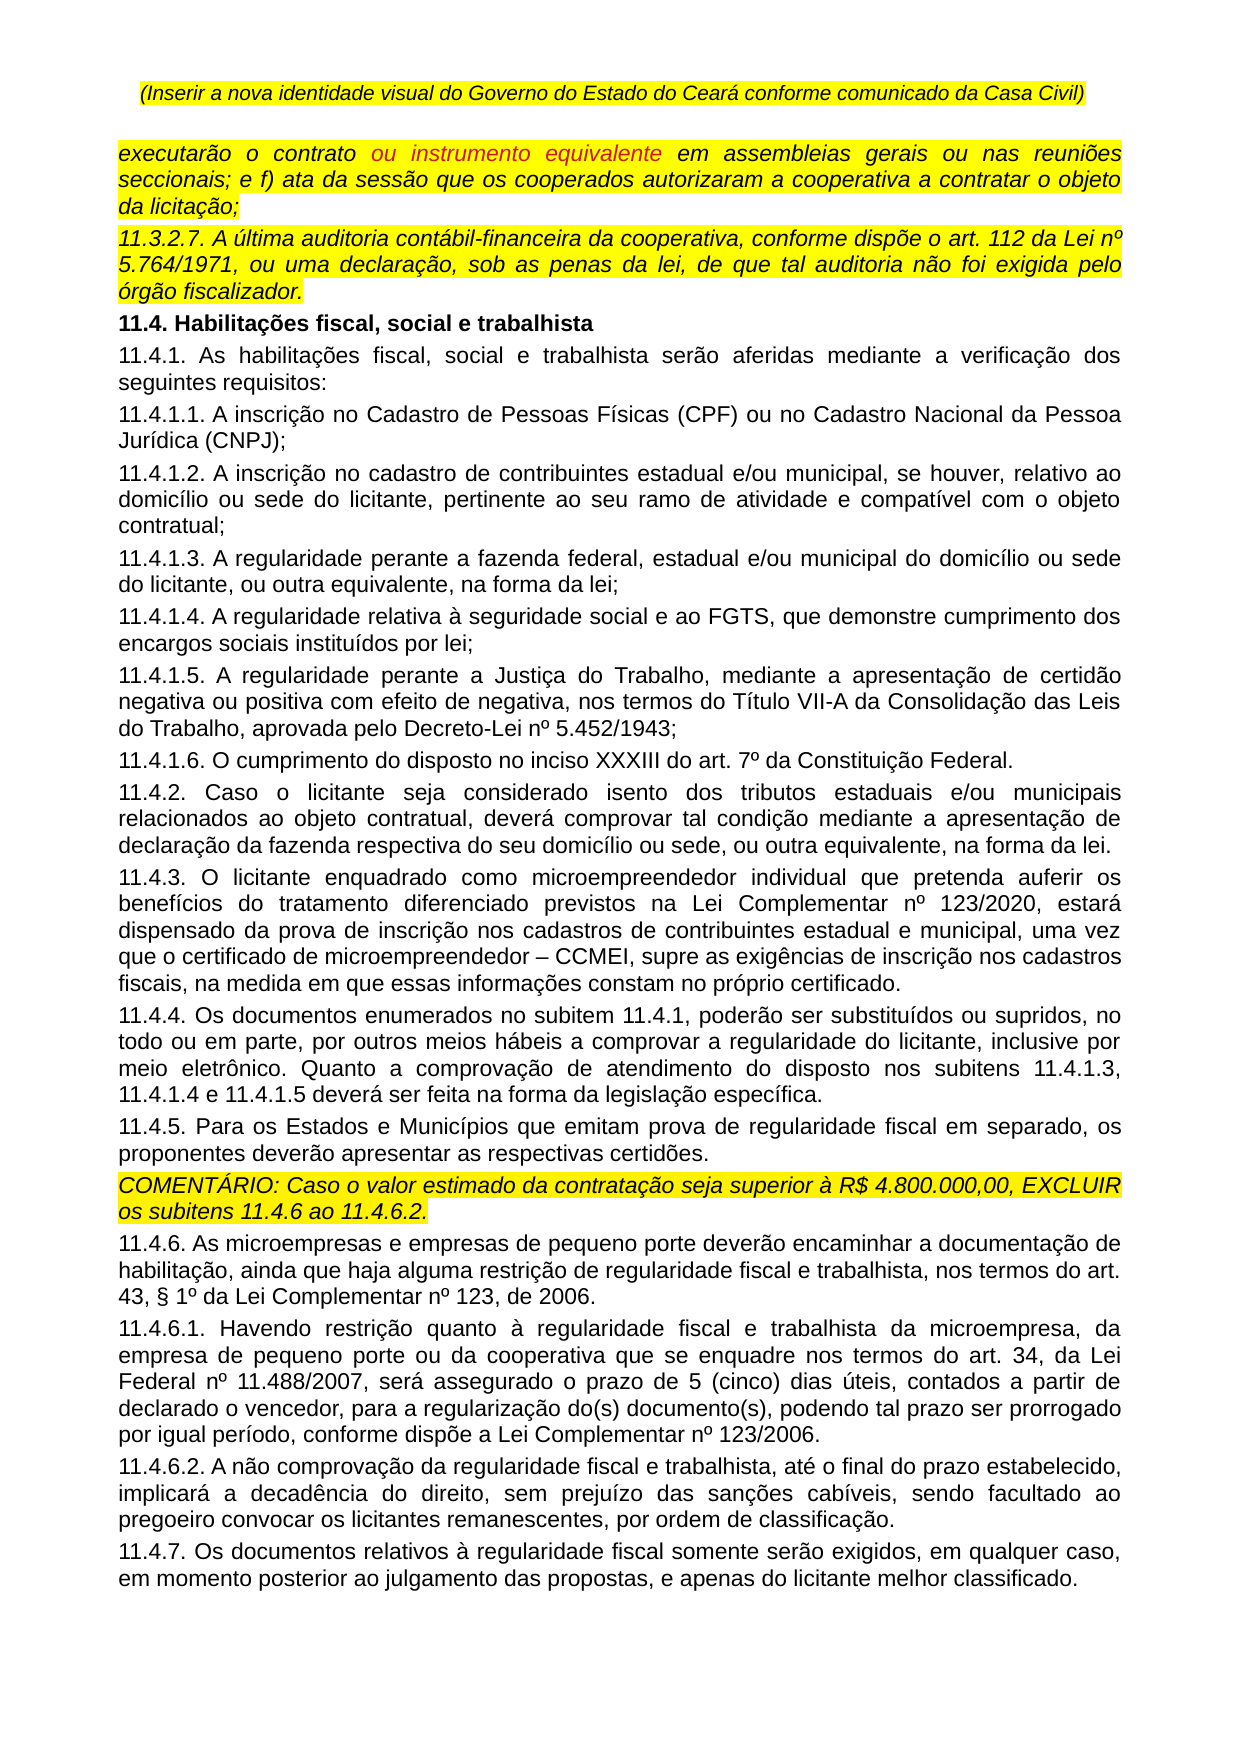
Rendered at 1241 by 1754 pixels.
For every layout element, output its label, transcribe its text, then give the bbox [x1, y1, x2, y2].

text 11.4.6.2. A não comprovação da regularidade fiscal e trabalhista, até o final do prazo estabelecido, implicará a decadência do direito, sem prejuízo das sanções cabíveis, sendo facultado ao pregoeiro convocar os licitantes remanescentes, por ordem de classificação. [118, 1453, 1122, 1532]
text 11.4.6.1. Havendo restrição quanto à regularidade fiscal e trabalhista da microempresa, da empresa de pequeno porte ou da cooperativa que se enquadre nos termos do art. 34, da Lei Federal nº 11.488/2007, será assegurado o prazo de 5 (cinco) dias úteis, contados a partir de declarado o vencedor, para a regularização do(s) documento(s), podendo tal prazo ser prorrogado por igual período, conforme dispõe a Lei Complementar nº 123/2006. [118, 1315, 1122, 1447]
text 11.4.1.2. A inscrição no cadastro de contribuintes estadual e/ou municipal, se houver, relativo ao domicílio ou sede do licitante, pertinente ao seu ramo de atividade e compatível com o objeto contratual; [118, 459, 1122, 538]
list 11.4.6. As microempresas e empresas de pequeno porte deverão encaminhar a documentação de habilitação, ainda que haja alguma restrição de regularidade fiscal e trabalhista, nos termos do art. 43, § 1º da Lei Complementar nº 123, de 2006. [118, 1230, 1122, 1309]
text COMENTÁRIO: Caso o valor estimado da contratação seja superior à R$ 4.800.000,00, EXCLUIR os subitens 11.4.6 ao 11.4.6.2. [118, 1172, 1122, 1224]
text 11.3.2.7. A última auditoria contábil-financeira da cooperativa, conforme dispõe o art. 112 da Lei nº 5.764/1971, ou uma declaração, sob as penas da lei, de que tal auditoria não foi exigida pelo órgão fiscalizador. [118, 225, 1122, 304]
text 11.4.7. Os documentos relativos à regularidade fiscal somente serão exigidos, em qualquer caso, em momento posterior ao julgamento das propostas, e apenas do licitante melhor classificado. [118, 1538, 1122, 1591]
text 11.4.1.1. A inscrição no Cadastro de Pessoas Físicas (CPF) ou no Cadastro Nacional da Pessoa Jurídica (CNPJ); [118, 401, 1122, 453]
text 11.4.1.5. A regularidade perante a Justiça do Trabalho, mediante a apresentação de certidão negativa ou positiva com efeito de negativa, nos termos do Título VII-A da Consolidação das Leis do Trabalho, aprovada pelo Decreto-Lei nº 5.452/1943; [118, 662, 1122, 741]
text 11.4.4. Os documentos enumerados no subitem 11.4.1, poderão ser substituídos ou supridos, no todo ou em parte, por outros meios hábeis a comprovar a regularidade do licitante, inclusive por meio eletrônico. Quanto a comprovação de atendimento do disposto nos subitens 11.4.1.3, 11.4.1.4 e 11.4.1.5 deverá ser feita na forma da legislação específica. [118, 1002, 1122, 1107]
text 11.4.3. O licitante enquadrado como microempreendedor individual que pretenda auferir os benefícios do tratamento diferenciado previstos na Lei Complementar nº 123/2020, estará dispensado da prova de inscrição nos cadastros de contribuintes estadual e municipal, uma vez que o certificado de microempreendedor – CCMEI, supre as exigências de inscrição nos cadastros fiscais, na medida em que essas informações constam no próprio certificado. [118, 864, 1122, 996]
text executarão o contrato ou instrumento equivalente em assembleias gerais ou nas reuniões seccionais; e f) ata da sessão que os cooperados autorizaram a cooperativa a contratar o objeto da licitação; [118, 140, 1122, 219]
text 11.4.1.6. O cumprimento do disposto no inciso XXXIII do art. 7º da Constituição Federal. [118, 747, 1122, 773]
text 11.4.2. Caso o licitante seja considerado isento dos tributos estaduais e/ou municipais relacionados ao objeto contratual, deverá comprovar tal condição mediante a apresentação de declaração da fazenda respectiva do seu domicílio ou sede, ou outra equivalente, na forma da lei. [118, 779, 1122, 858]
text 11.4.5. Para os Estados e Municípios que emitam prova de regularidade fiscal em separado, os proponentes deverão apresentar as respectivas certidões. [118, 1113, 1122, 1166]
text 11.4.1. As habilitações fiscal, social e trabalhista serão aferidas mediante a verificação dos seguintes requisitos: [118, 342, 1122, 395]
text 11.4.1.4. A regularidade relativa à seguridade social e ao FGTS, que demonstre cumprimento dos encargos sociais instituídos por lei; [118, 603, 1122, 656]
text 11.4.1.3. A regularidade perante a fazenda federal, estadual e/ou municipal do domicílio ou sede do licitante, ou outra equivalente, na forma da lei; [118, 544, 1122, 597]
text 11.4. Habilitações fiscal, social e trabalhista [118, 310, 1122, 336]
